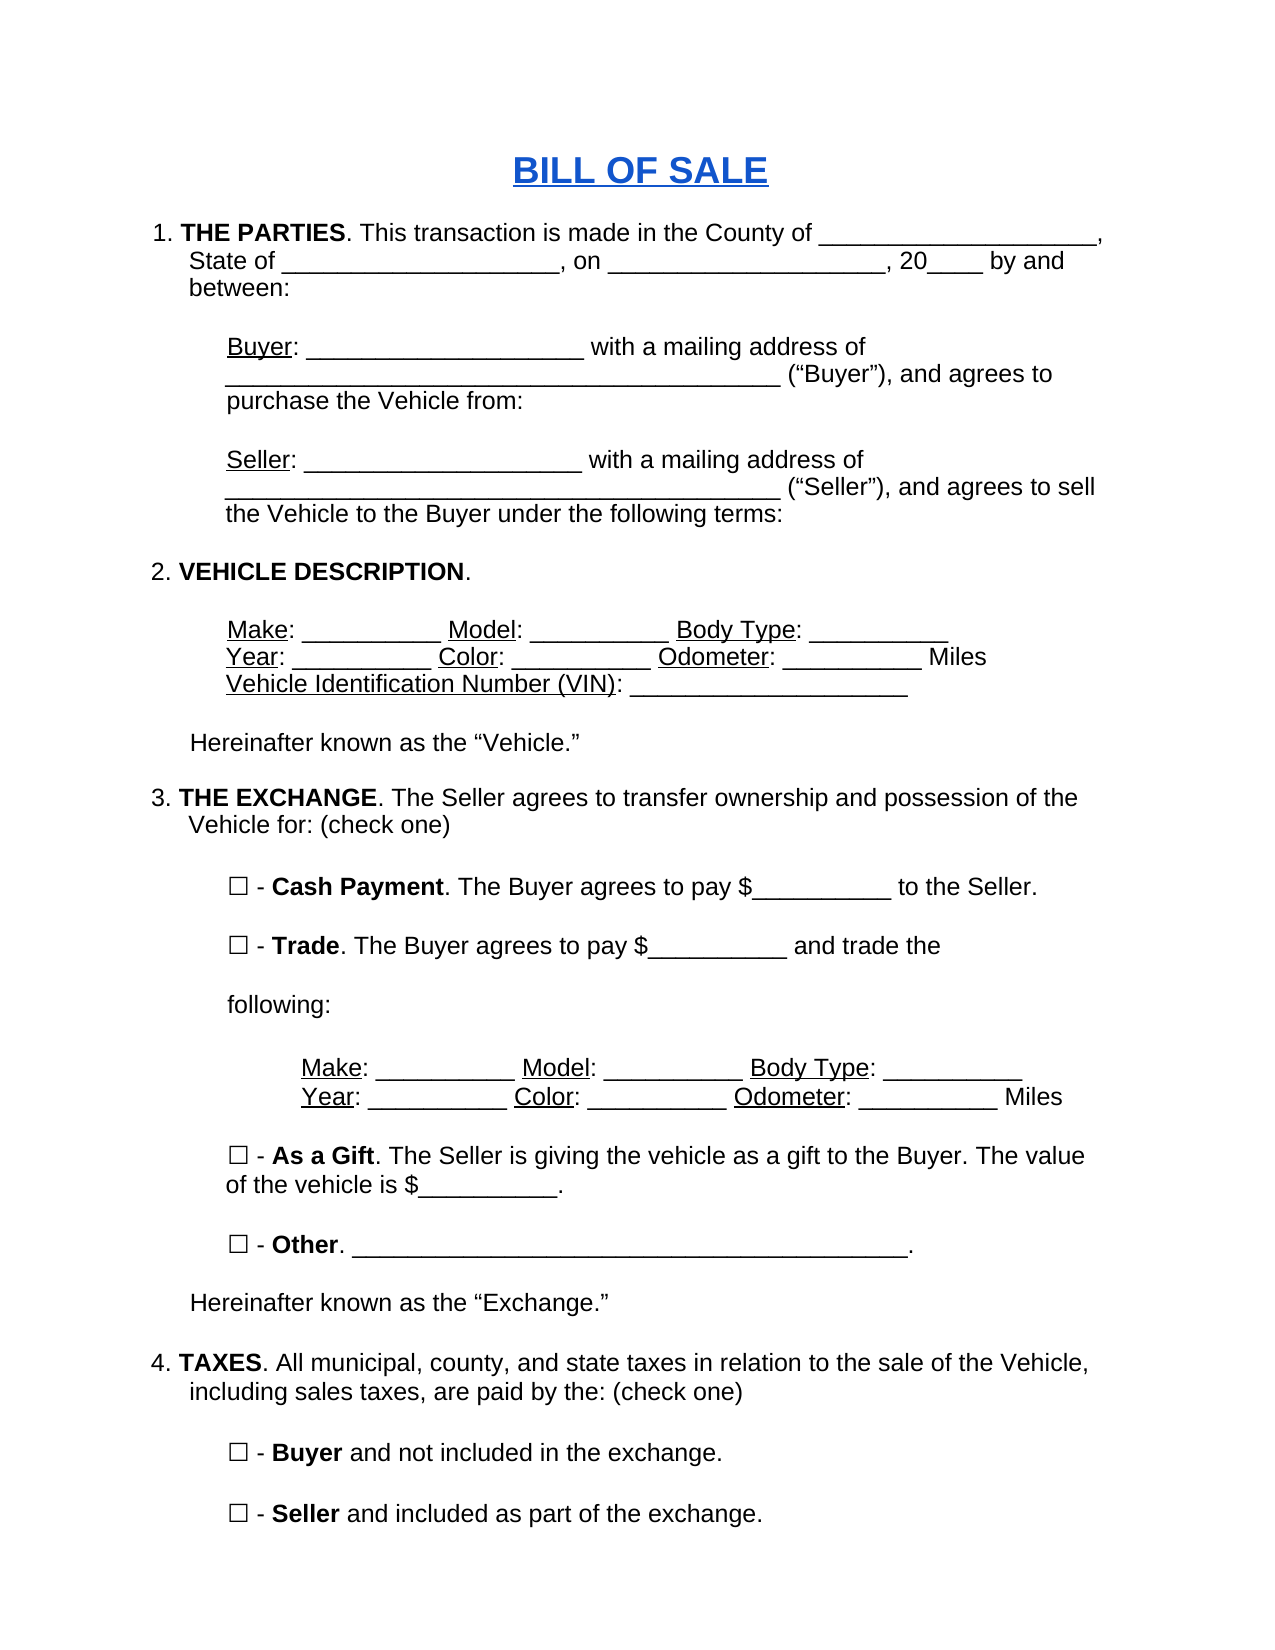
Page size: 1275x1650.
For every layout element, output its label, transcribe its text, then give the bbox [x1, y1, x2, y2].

text 2. VEHICLE DESCRIPTION. [151, 557, 1163, 586]
text BILL OF SALE [512, 148, 1163, 191]
text 3. THE EXCHANGE. The Seller agrees to transfer ownership and possession of the Vehicle for: (check one) [151, 784, 1088, 839]
text Make: __________ Model: __________ Body Type: __________ [227, 614, 1163, 643]
text 1. THE PARTIES. This transaction is made in the County of ____________________, State of ____________________, on ____________________, 20____ by and between: [152, 220, 1113, 302]
text ________________________________________ (“Buyer”), and agrees to purchase the Vehicle from: [225, 360, 1061, 415]
text Year: __________ Color: __________ Odometer: __________ Miles [137, 1081, 1063, 1110]
text ☐ - As a Gift. The Seller is giving the vehicle as a gift to the Buyer. The value of the vehicle is $__________. [225, 1142, 1111, 1198]
text 4. TAXES. All municipal, county, and state taxes in relation to the sale of the Vehicle, including sales taxes, are paid by the: (check one) [151, 1350, 1099, 1405]
text Buyer: ____________________ with a mailing address of [227, 331, 1163, 360]
text Seller: ____________________ with a mailing address of [226, 444, 1163, 473]
text ☐ - Other. ________________________________________. [227, 1230, 1163, 1259]
text Hereinafter known as the “Vehicle.” [189, 728, 1163, 757]
text Make: __________ Model: __________ Body Type: __________ [137, 1053, 1022, 1081]
text ☐ - Seller and included as part of the exchange. [227, 1499, 1163, 1528]
text ☐ - Buyer and not included in the exchange. [227, 1438, 1163, 1467]
text Year: __________ Color: __________ Odometer: __________ Miles Vehicle Identification Number (VIN): ____________________ [225, 643, 988, 698]
text Hereinafter known as the “Exchange.” [189, 1288, 1163, 1317]
text ________________________________________ (“Seller”), and agrees to sell the Vehicle to the Buyer under the following terms: [225, 473, 1104, 528]
text ☐ - Cash Payment. The Buyer agrees to pay $__________ to the Seller. ☐ - Trade. The Buyer agrees to pay $__________ and trade the following: [227, 872, 1051, 1019]
